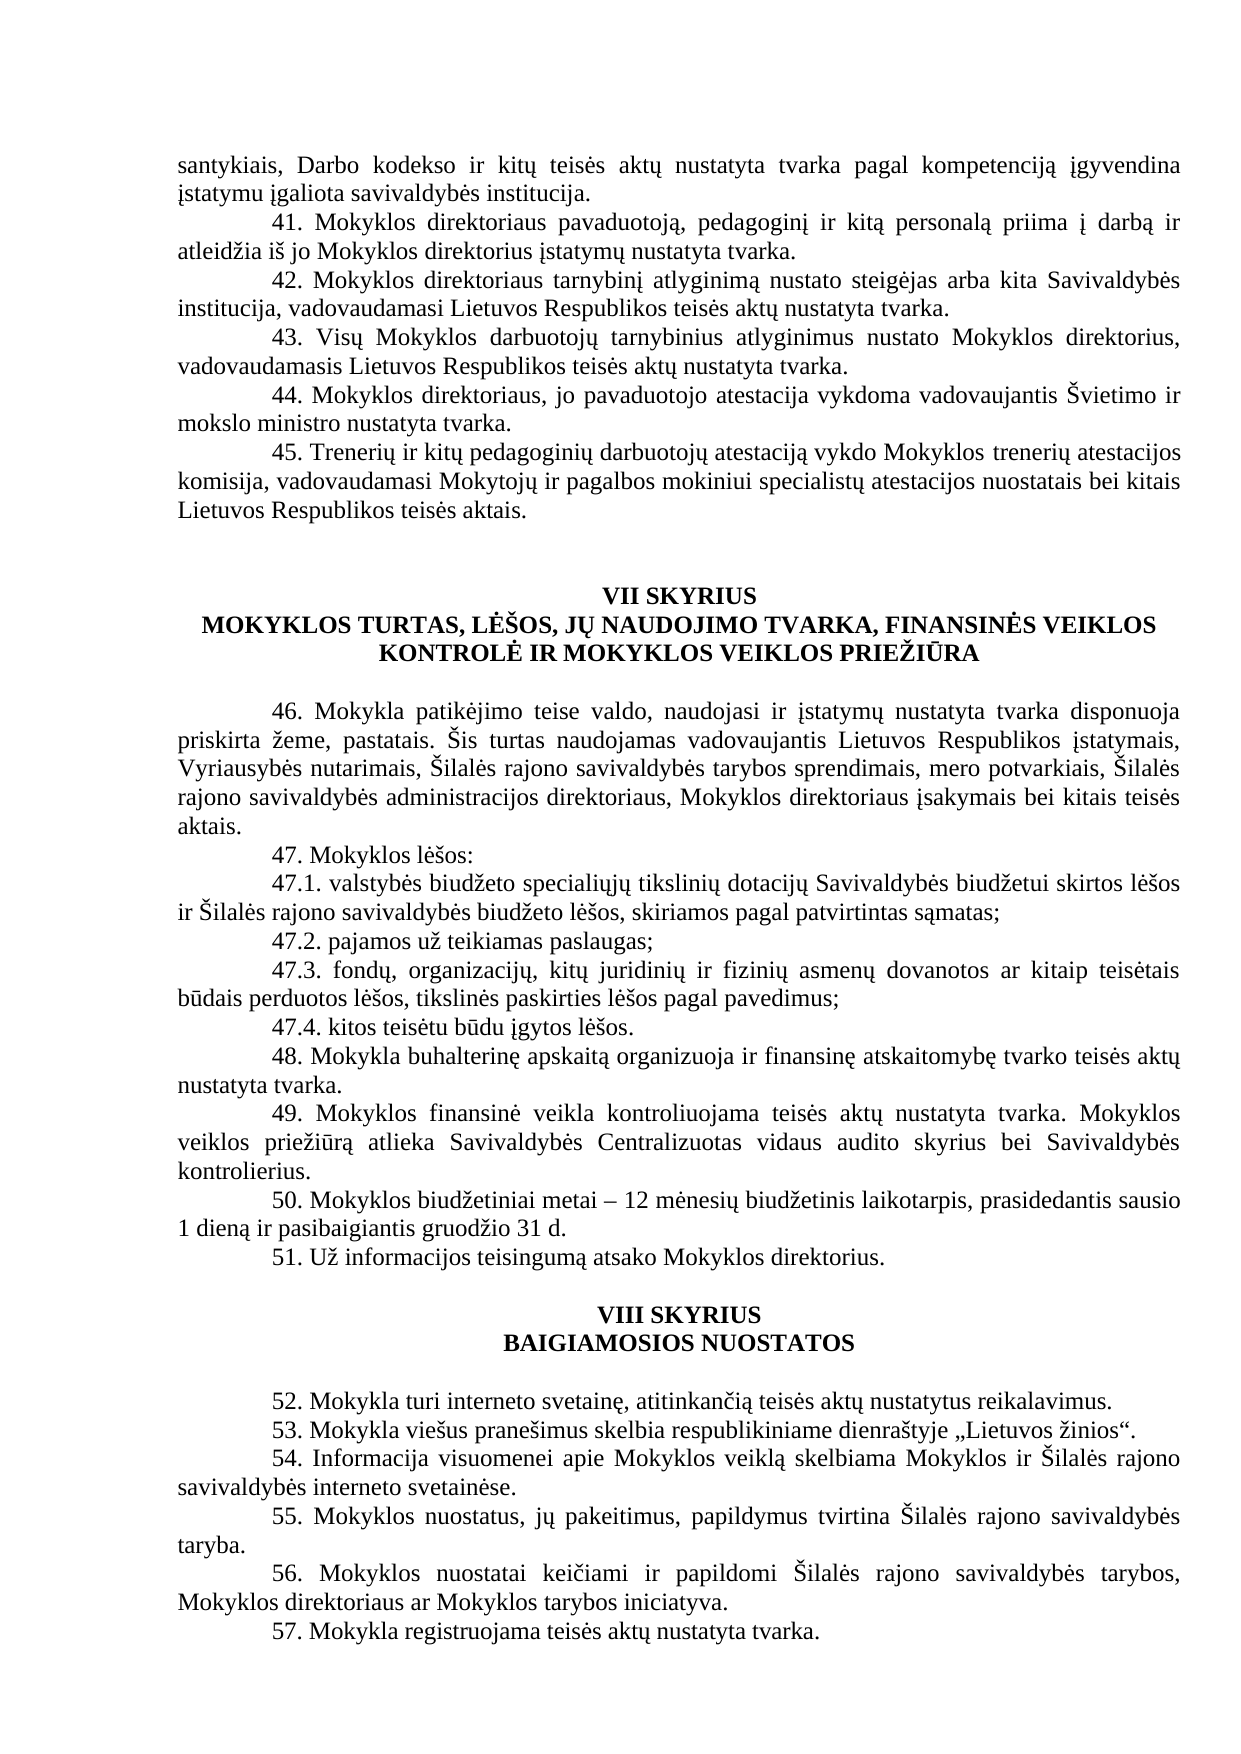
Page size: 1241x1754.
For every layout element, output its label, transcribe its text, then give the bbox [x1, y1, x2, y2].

text 43. Visų Mokyklos darbuotojų tarnybinius atlyginimus nustato Mokyklos direktorius, vadovaudamasis Lietuvos Respublikos teisės aktų nustatyta tvarka. [177, 322, 1181, 380]
text 52. Mokykla turi interneto svetainę, atitinkančią teisės aktų nustatytus reikalavimus. [177, 1386, 1181, 1415]
text BAIGIAMOSIOS NUOSTATOS [177, 1328, 1181, 1357]
text 44. Mokyklos direktoriaus, jo pavaduotojo atestacija vykdoma vadovaujantis Švietimo ir mokslo ministro nustatyta tvarka. [177, 380, 1181, 437]
text 57. Mokykla registruojama teisės aktų nustatyta tvarka. [177, 1616, 1181, 1645]
text 47.4. kitos teisėtu būdu įgytos lėšos. [177, 1012, 1181, 1041]
text VIII SKYRIUS [177, 1300, 1181, 1328]
text 51. Už informacijos teisingumą atsako Mokyklos direktorius. [177, 1242, 1181, 1271]
text 54. Informacija visuomenei apie Mokyklos veiklą skelbiama Mokyklos ir Šilalės rajono savivaldybės interneto svetainėse. [177, 1443, 1181, 1501]
text 55. Mokyklos nuostatus, jų pakeitimus, papildymus tvirtina Šilalės rajono savivaldybės taryba. [177, 1501, 1181, 1558]
text 48. Mokykla buhalterinę apskaitą organizuoja ir finansinę atskaitomybę tvarko teisės aktų nustatyta tvarka. [177, 1041, 1181, 1098]
text santykiais, Darbo kodekso ir kitų teisės aktų nustatyta tvarka pagal kompetenciją įgyvendina įstatymu įgaliota savivaldybės institucija. [177, 150, 1181, 207]
text 45. Trenerių ir kitų pedagoginių darbuotojų atestaciją vykdo Mokyklos trenerių atestacijos komisija, vadovaudamasi Mokytojų ir pagalbos mokiniui specialistų atestacijos nuostatais bei kitais Lietuvos Respublikos teisės aktais. [177, 437, 1181, 523]
text VII SKYRIUS [177, 581, 1181, 610]
text 49. Mokyklos finansinė veikla kontroliuojama teisės aktų nustatyta tvarka. Mokyklos veiklos priežiūrą atlieka Savivaldybės Centralizuotas vidaus audito skyrius bei Savivaldybės kontrolierius. [177, 1098, 1181, 1185]
text 50. Mokyklos biudžetiniai metai – 12 mėnesių biudžetinis laikotarpis, prasidedantis sausio 1 dieną ir pasibaigiantis gruodžio 31 d. [177, 1185, 1181, 1242]
text 56. Mokyklos nuostatai keičiami ir papildomi Šilalės rajono savivaldybės tarybos, Mokyklos direktoriaus ar Mokyklos tarybos iniciatyva. [177, 1558, 1181, 1616]
text 47.1. valstybės biudžeto specialiųjų tikslinių dotacijų Savivaldybės biudžetui skirtos lėšos ir Šilalės rajono savivaldybės biudžeto lėšos, skiriamos pagal patvirtintas sąmatas; [177, 868, 1181, 926]
text 47.3. fondų, organizacijų, kitų juridinių ir fizinių asmenų dovanotos ar kitaip teisėtais būdais perduotos lėšos, tikslinės paskirties lėšos pagal pavedimus; [177, 955, 1181, 1012]
text 47.2. pajamos už teikiamas paslaugas; [177, 926, 1181, 955]
text 46. Mokykla patikėjimo teise valdo, naudojasi ir įstatymų nustatyta tvarka disponuoja priskirta žeme, pastatais. Šis turtas naudojamas vadovaujantis Lietuvos Respublikos įstatymais, Vyriausybės nutarimais, Šilalės rajono savivaldybės tarybos sprendimais, mero potvarkiais, Šilalės rajono savivaldybės administracijos direktoriaus, Mokyklos direktoriaus įsakymais bei kitais teisės aktais. [177, 696, 1181, 840]
text MOKYKLOS TURTAS, LĖŠOS, JŲ NAUDOJIMO TVARKA, FINANSINĖS VEIKLOS KONTROLĖ IR MOKYKLOS VEIKLOS PRIEŽIŪRA [177, 610, 1181, 667]
text 41. Mokyklos direktoriaus pavaduotoją, pedagoginį ir kitą personalą priima į darbą ir atleidžia iš jo Mokyklos direktorius įstatymų nustatyta tvarka. [177, 207, 1181, 265]
text 53. Mokykla viešus pranešimus skelbia respublikiniame dienraštyje „Lietuvos žinios“. [177, 1415, 1181, 1443]
text 42. Mokyklos direktoriaus tarnybinį atlyginimą nustato steigėjas arba kita Savivaldybės institucija, vadovaudamasi Lietuvos Respublikos teisės aktų nustatyta tvarka. [177, 265, 1181, 322]
text 47. Mokyklos lėšos: [177, 840, 1181, 868]
